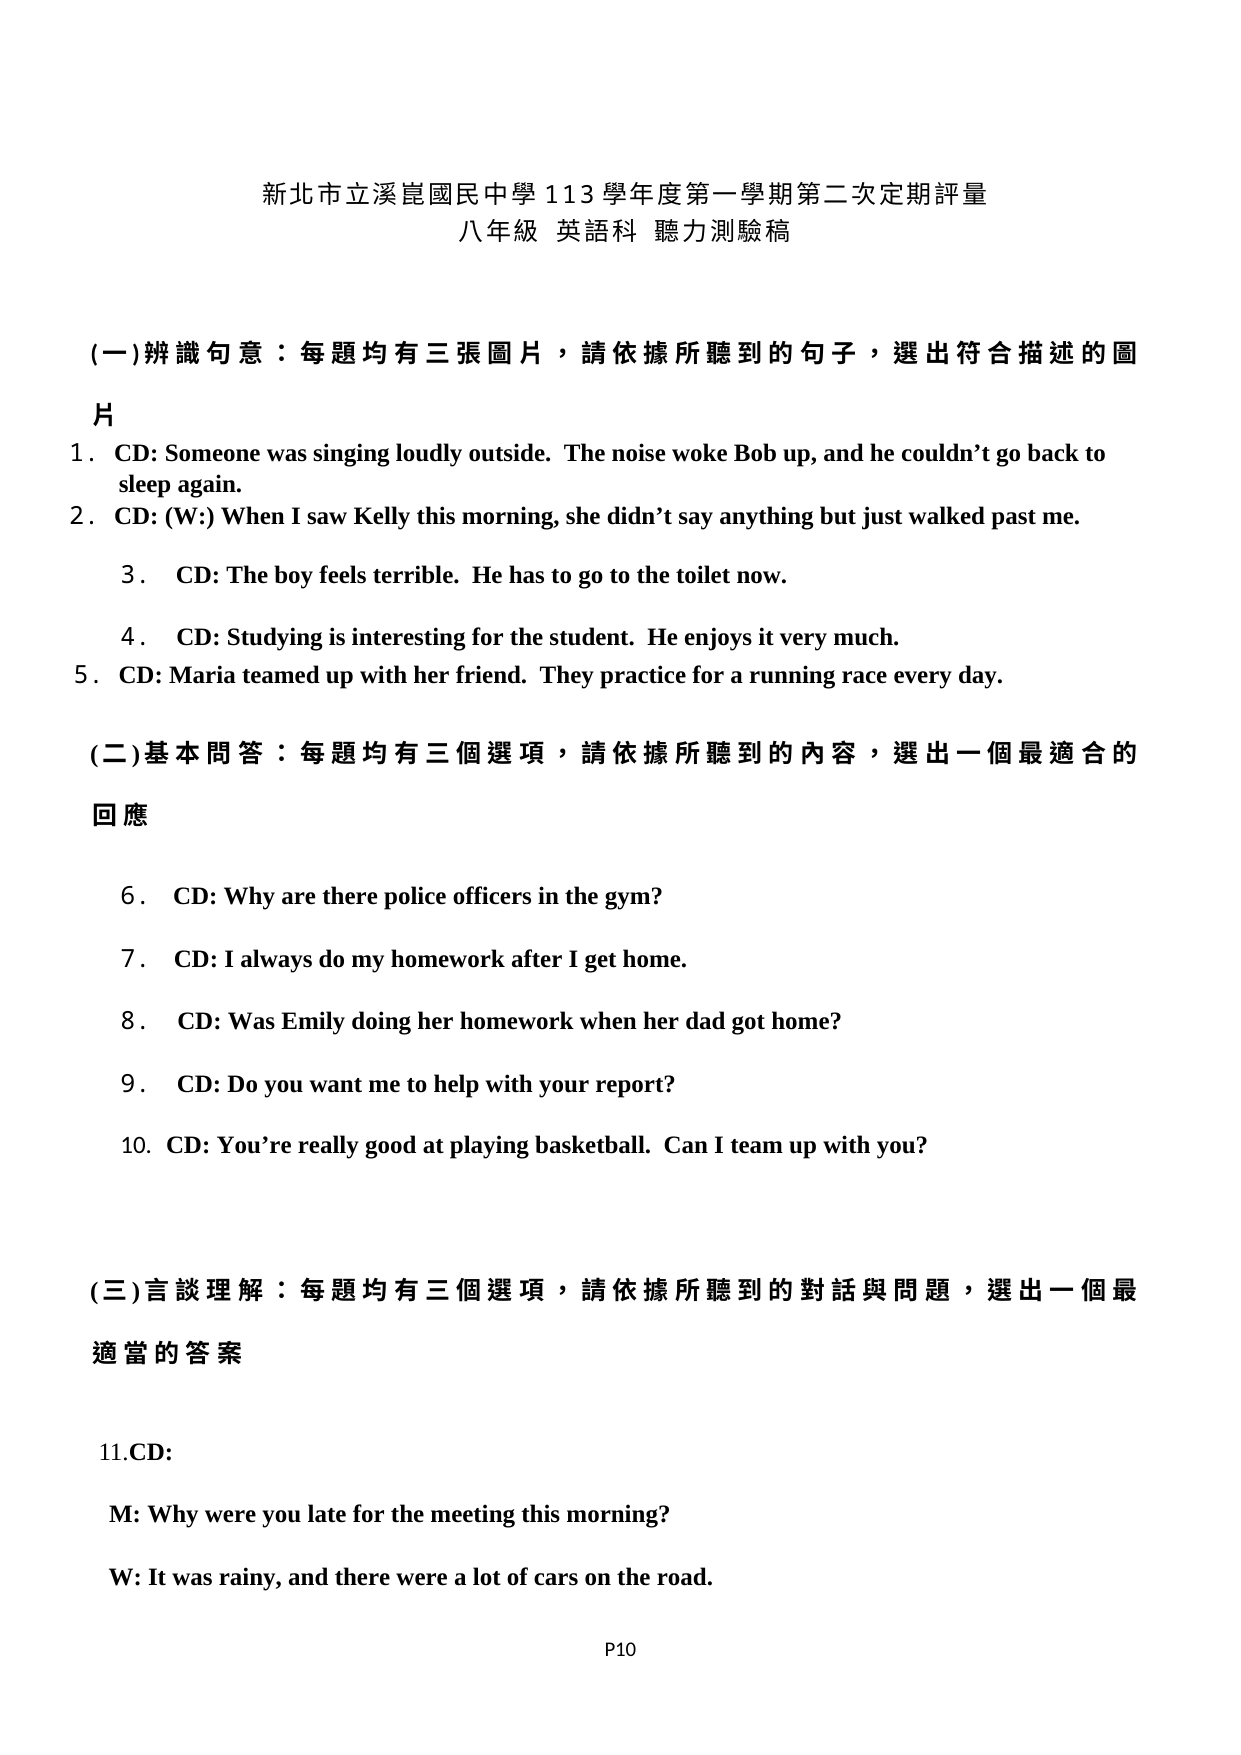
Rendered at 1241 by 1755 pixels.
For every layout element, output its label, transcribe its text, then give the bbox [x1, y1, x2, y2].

list CD: Maria teamed up with her friend. They practice for a running race every day. [118, 657, 1151, 691]
list CD: Was Emily doing her homework when her dad got home? [118, 978, 1151, 1041]
list CD: The boy feels terrible. He has to go to the toilet now. [118, 532, 1151, 594]
text (二)基本問答：每題均有三個選項，請依據所聽到的內容，選出一個最適合的回應 [89, 709, 1151, 834]
list CD: (W:) When I saw Kelly this morning, she didn’t say anything but just walked past me. [114, 498, 1151, 532]
list CD: You’re really good at playing basketball. Can I team up with you? [118, 1103, 1151, 1166]
text 新北市立溪崑國民中學113學年度第一學期第二次定期評量 [89, 175, 1160, 211]
list CD: Studying is interesting for the student. He enjoys it very much. [118, 594, 1151, 657]
list CD: Why are there police officers in the gym? [118, 853, 1151, 916]
text 11.CD: M: Why were you late for the meeting this morning? W: It was rainy, and there were a lot of cars on the road. [89, 1409, 1151, 1597]
text (三)言談理解：每題均有三個選項，請依據所聽到的對話與問題，選出一個最適當的答案 [89, 1247, 1151, 1372]
list CD: I always do my homework after I get home. [118, 916, 1151, 978]
text (一)辨識句意：每題均有三張圖片，請依據所聽到的句子，選出符合描述的圖片 [89, 310, 1151, 435]
list CD: Someone was singing loudly outside. The noise woke Bob up, and he couldn’t go back to sleep again. [114, 435, 1151, 498]
list CD: Do you want me to help with your report? [118, 1041, 1151, 1103]
text 八年級 英語科 聽力測驗稿 [89, 211, 1160, 247]
